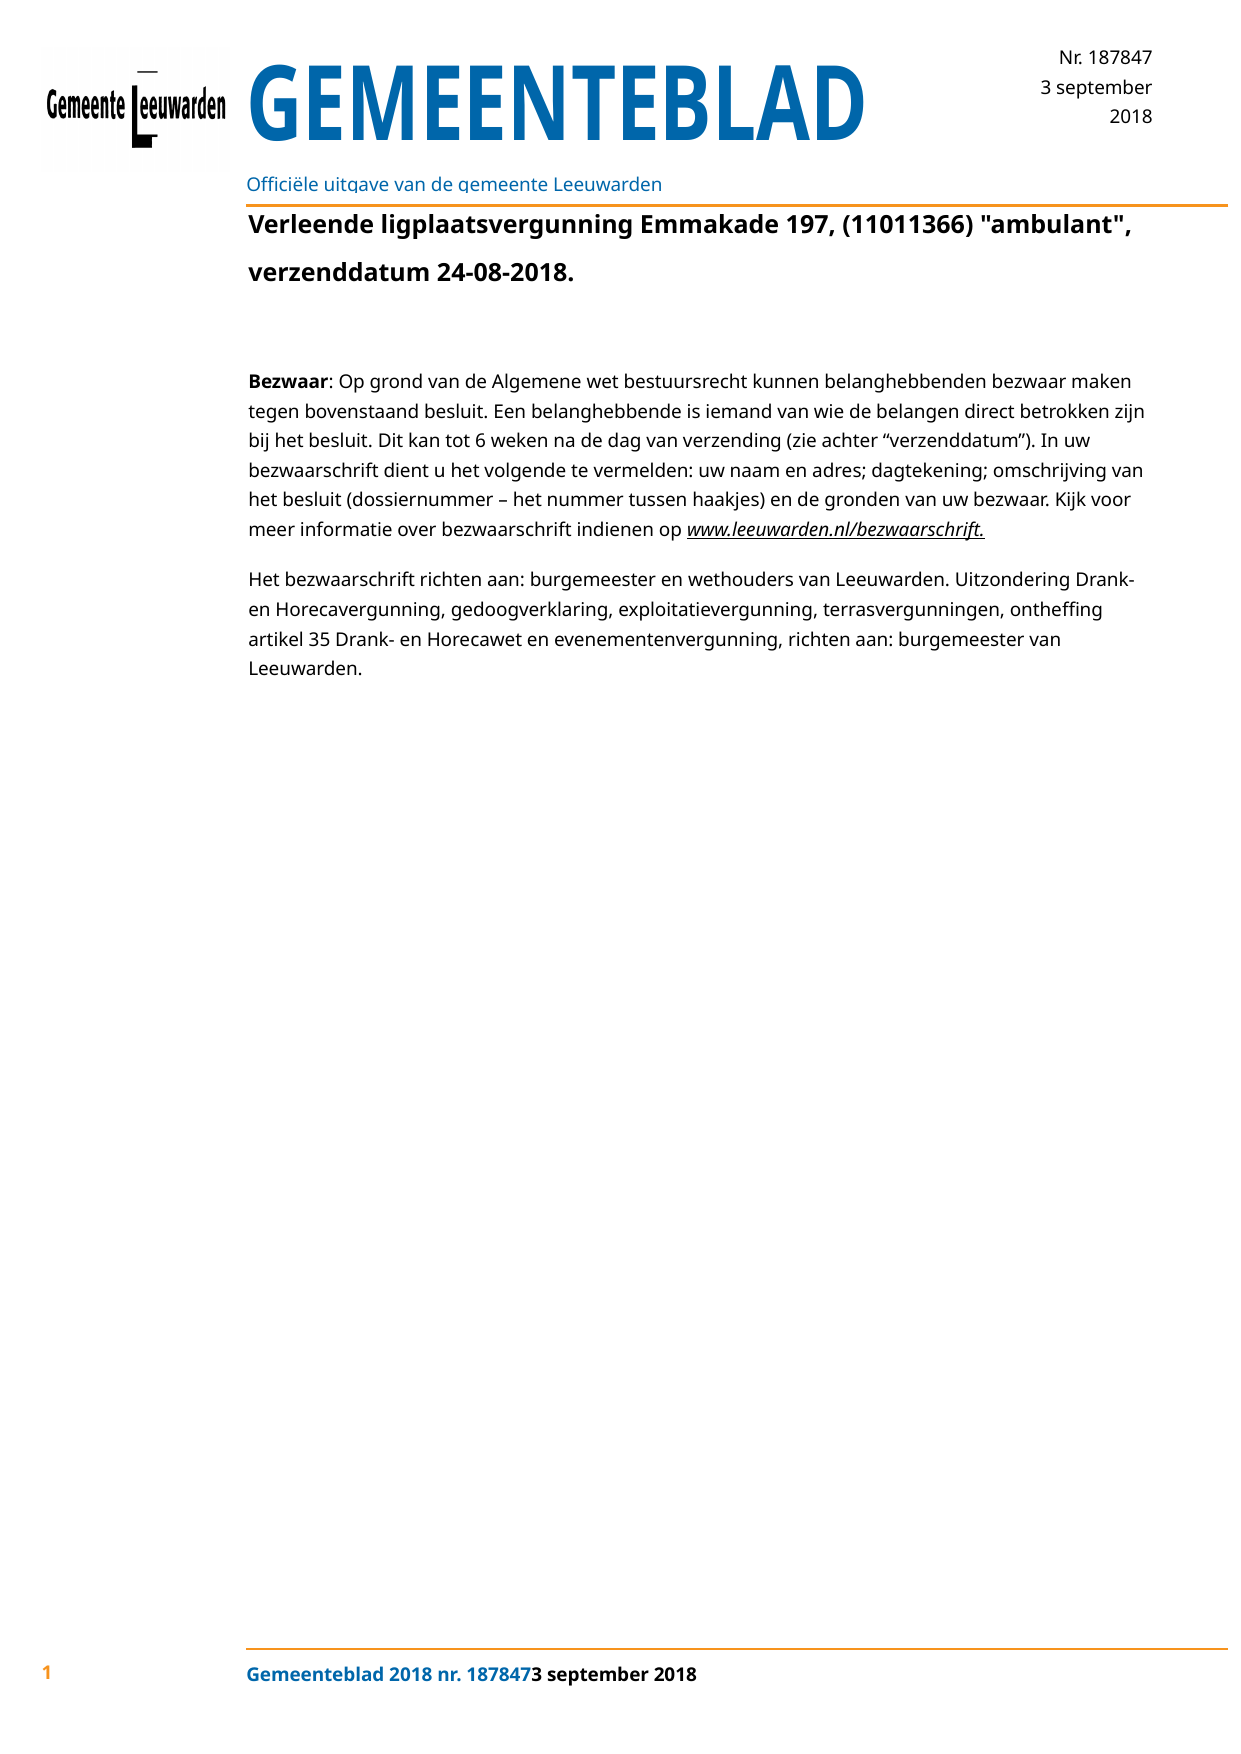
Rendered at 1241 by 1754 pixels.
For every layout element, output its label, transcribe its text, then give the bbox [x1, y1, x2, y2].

picture [41, 47, 231, 172]
text Bezwaar: Op grond van de Algemene wet bestuursrecht kunnen belanghebbenden bezwaar maken tegen bovenstaand besluit. Een belanghebbende is iemand van wie de belangen direct betrokken zijn bij het besluit. Dit kan tot 6 weken na de dag van verzending (zie achter “verzenddatum”). In uw bezwaarschrift dient u het volgende te vermelden: uw naam en adres; dagtekening; omschrijving van het besluit (dossiernummer – het nummer tussen haakjes) en de gronden van uw bezwaar. Kijk voor meer informatie over bezwaarschrift indienen op www.leeuwarden.nl/bezwaarschrift. [248, 368, 1152, 542]
text Verleende ligplaatsvergunning Emmakade 197, (11011366) "ambulant", verzenddatum 24-08-2018. [248, 207, 1152, 288]
text Het bezwaarschrift richten aan: burgemeester en wethouders van Leeuwarden. Uitzondering Drank- en Horecavergunning, gedoogverklaring, exploitatievergunning, terrasvergunningen, ontheffing artikel 35 Drank- en Horecawet en evenementenvergunning, richten aan: burgemeester van Leeuwarden. [248, 567, 1152, 681]
